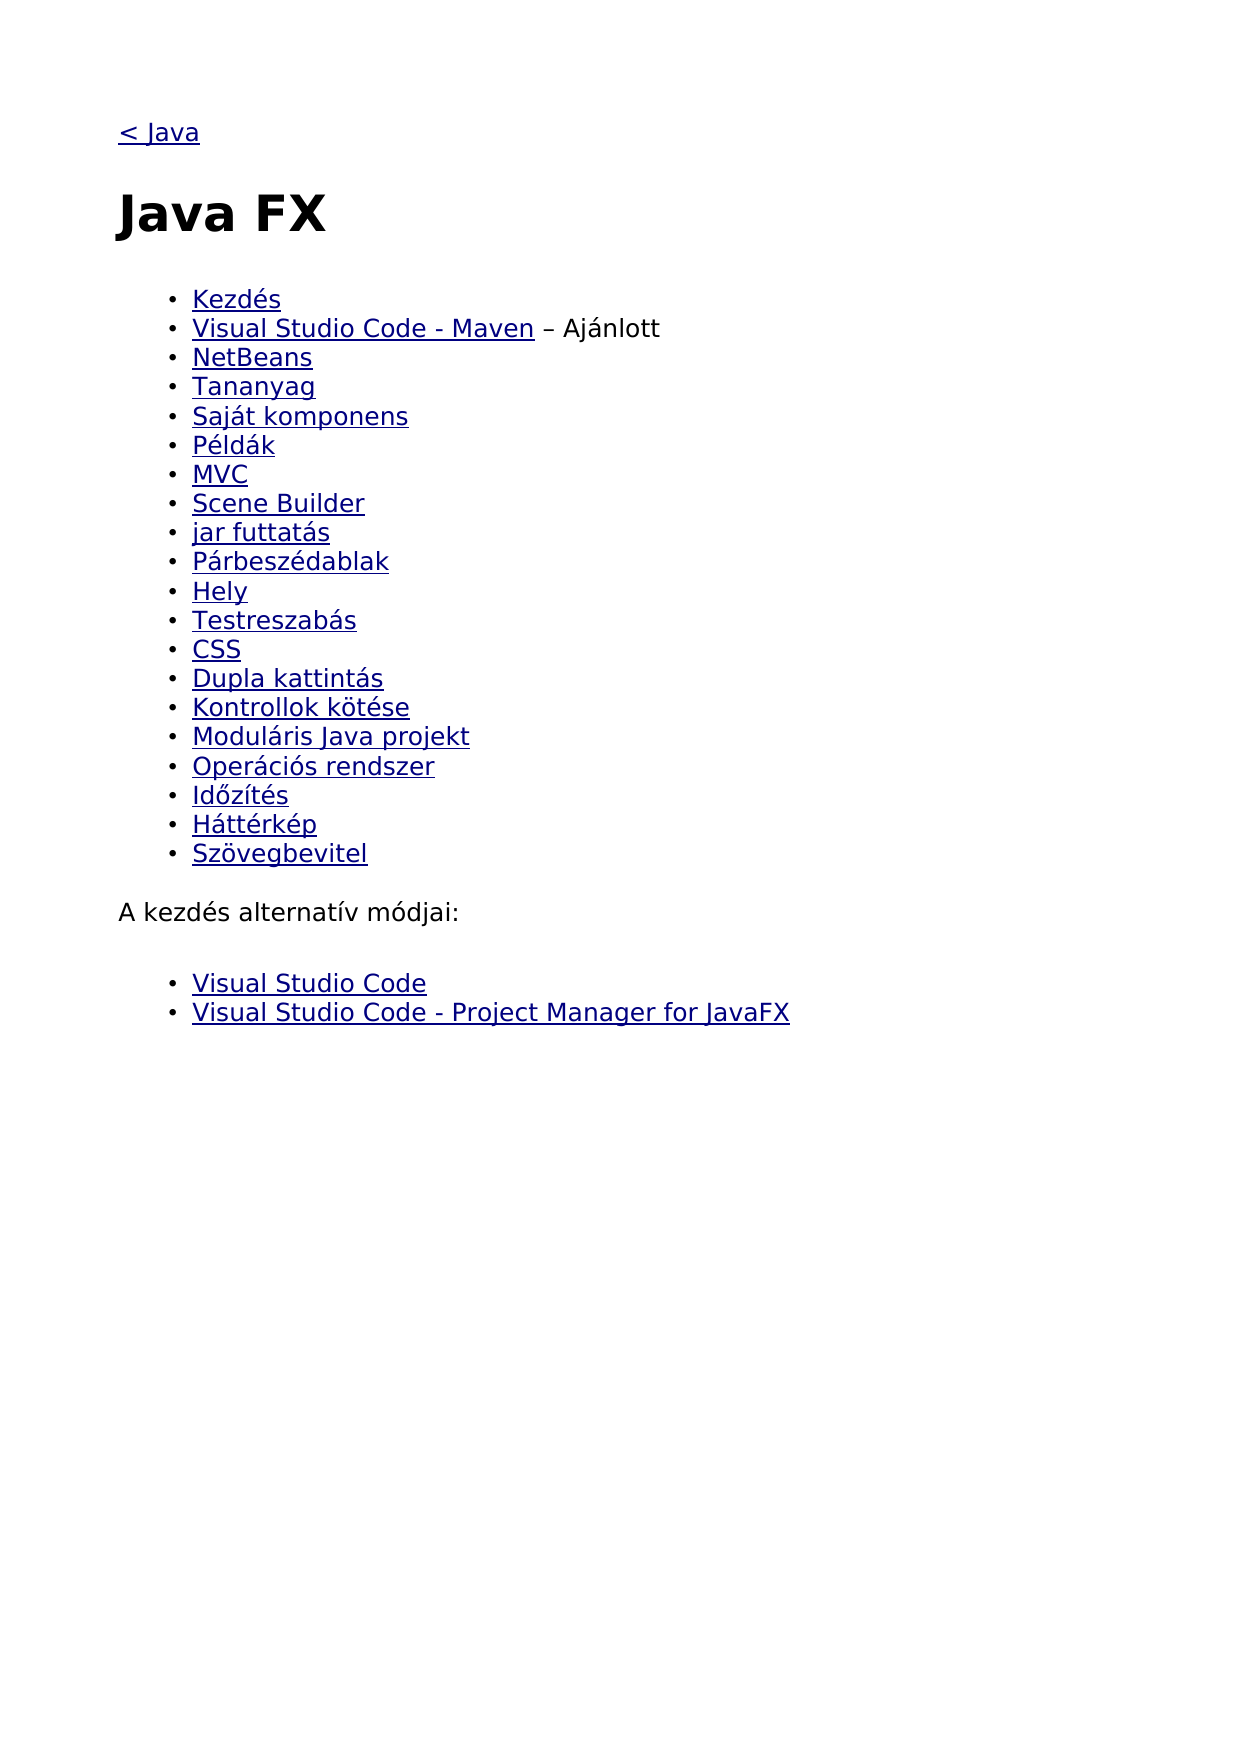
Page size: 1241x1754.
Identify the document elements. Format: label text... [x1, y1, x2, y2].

list MVC [177, 460, 1122, 489]
list Visual Studio Code - Maven – Ajánlott [177, 314, 1122, 343]
list Testreszabás [177, 606, 1122, 635]
list Visual Studio Code - Project Manager for JavaFX [177, 998, 1122, 1027]
text A kezdés alternatív módjai: [118, 898, 1122, 927]
list Példák [177, 431, 1122, 460]
list Saját komponens [177, 402, 1122, 431]
list Moduláris Java projekt [177, 722, 1122, 752]
list Visual Studio Code [177, 969, 1122, 998]
subtitle Java FX [118, 185, 1122, 243]
list Időzítés [177, 781, 1122, 810]
list Tananyag [177, 372, 1122, 402]
list NetBeans [177, 343, 1122, 372]
list Hely [177, 577, 1122, 606]
list CSS [177, 635, 1122, 664]
text < Java [118, 118, 1122, 147]
list Háttérkép [177, 810, 1122, 839]
list Operációs rendszer [177, 752, 1122, 781]
list jar futtatás [177, 518, 1122, 547]
list Scene Builder [177, 489, 1122, 518]
list Szövegbevitel [177, 839, 1122, 868]
list Kontrollok kötése [177, 693, 1122, 722]
list Kezdés [177, 285, 1122, 314]
list Párbeszédablak [177, 547, 1122, 577]
list Dupla kattintás [177, 664, 1122, 693]
